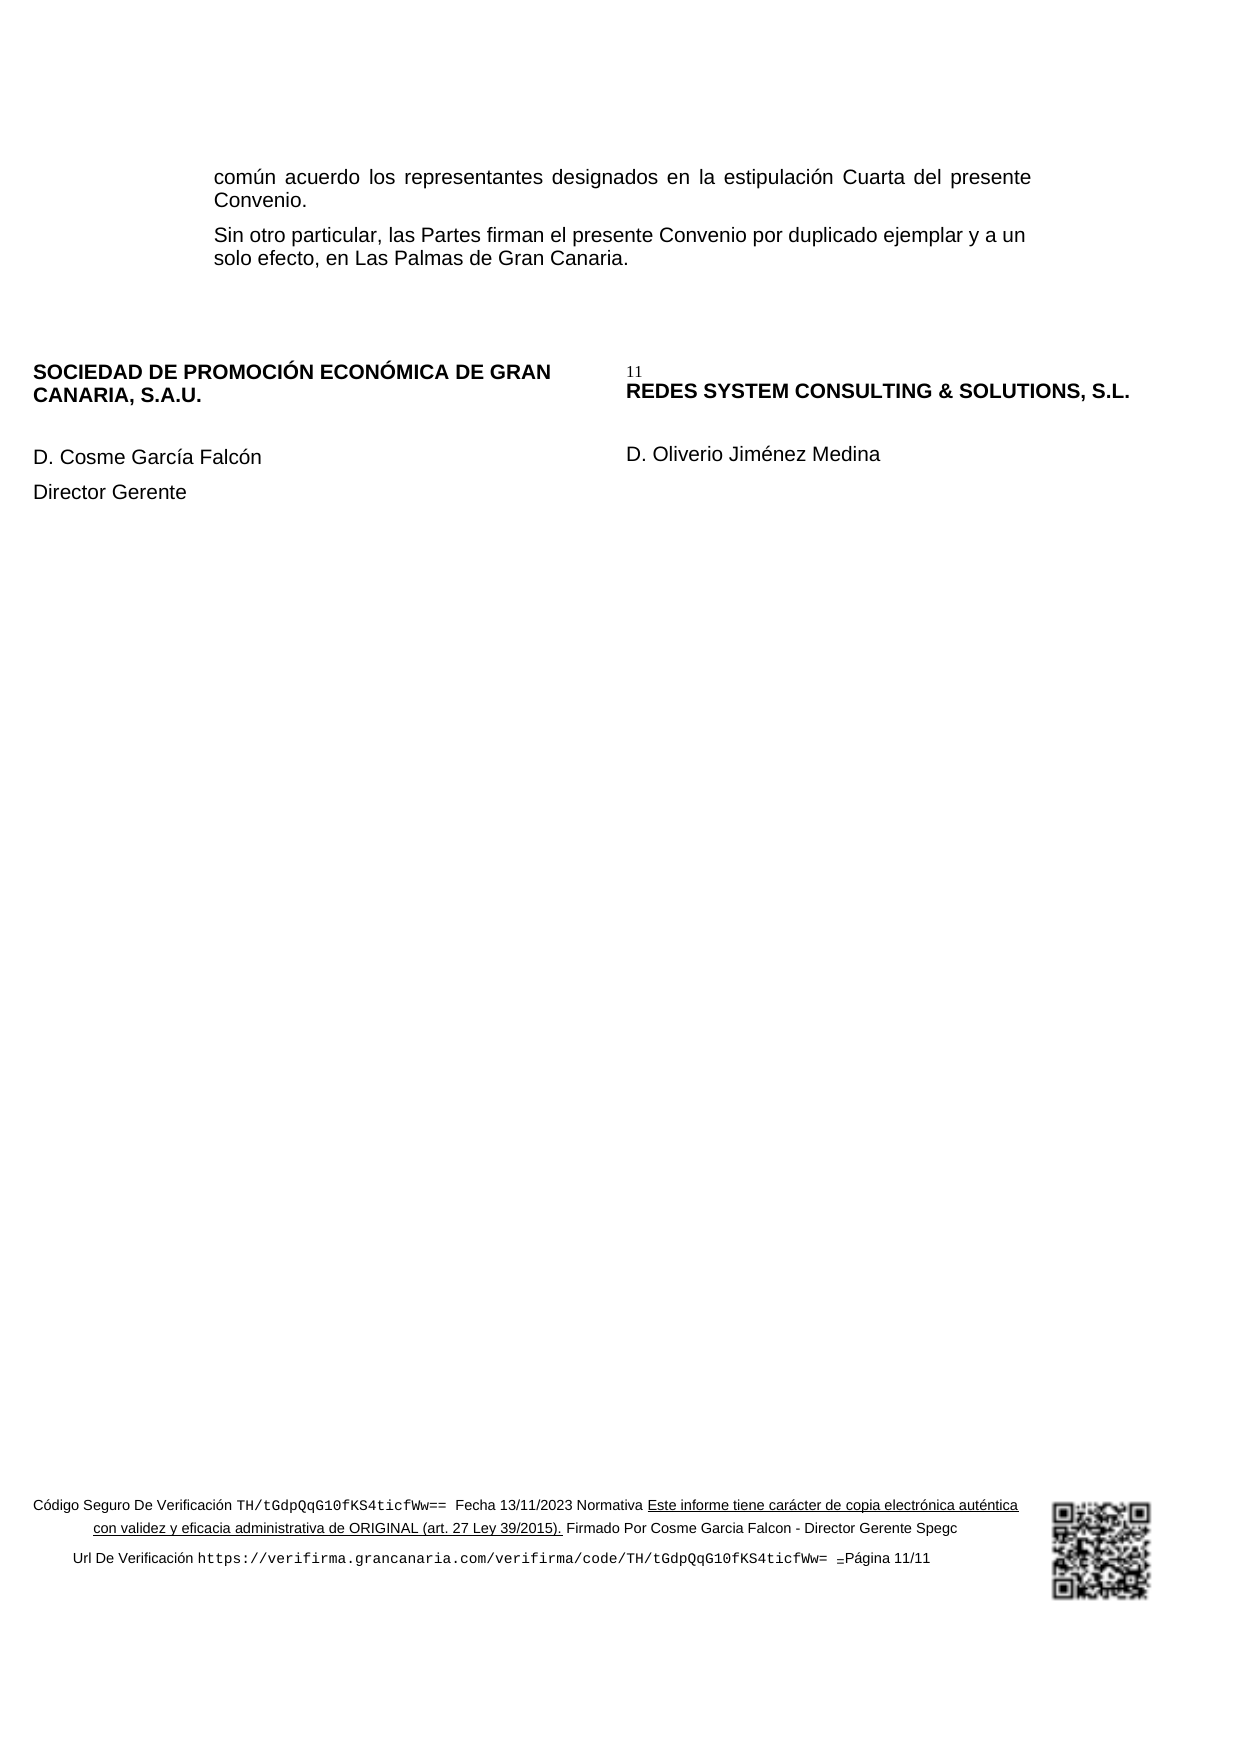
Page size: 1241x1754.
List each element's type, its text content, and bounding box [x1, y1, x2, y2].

text D. Oliverio Jiménez Medina [626, 442, 1219, 466]
picture [1042, 1492, 1162, 1611]
text REDES SYSTEM CONSULTING & SOLUTIONS, S.L. [626, 381, 1219, 403]
text Sin otro particular, las Partes firman el presente Convenio por duplicado ejemplar y a un solo efecto, en Las Palmas de Gran Canaria. [213, 224, 1032, 269]
text común acuerdo los representantes designados en la estipulación Cuarta del presente Convenio. [213, 167, 1032, 212]
text Director Gerente [33, 480, 626, 504]
text D. Cosme García Falcón [33, 445, 626, 469]
text SOCIEDAD DE PROMOCIÓN ECONÓMICA DE GRAN CANARIA, S.A.U. [33, 361, 626, 407]
text Url De Verificación https://verifirma.grancanaria.com/verifirma/code/TH/tGdpQqG10fKS4ticfWw= =Página 11/11 [73, 1543, 1042, 1570]
text 11 [626, 361, 1219, 381]
text Código Seguro De Verificación TH/tGdpQqG10fKS4ticfWw== Fecha 13/11/2023 Normativa Este informe tiene carácter de copia electrónica auténtica con validez y eficacia administrativa de ORIGINAL (art. 27 Ley 39/2015). Firmado Por Cosme Garcia Falcon - Director Gerente Spegc [33, 1497, 1042, 1537]
